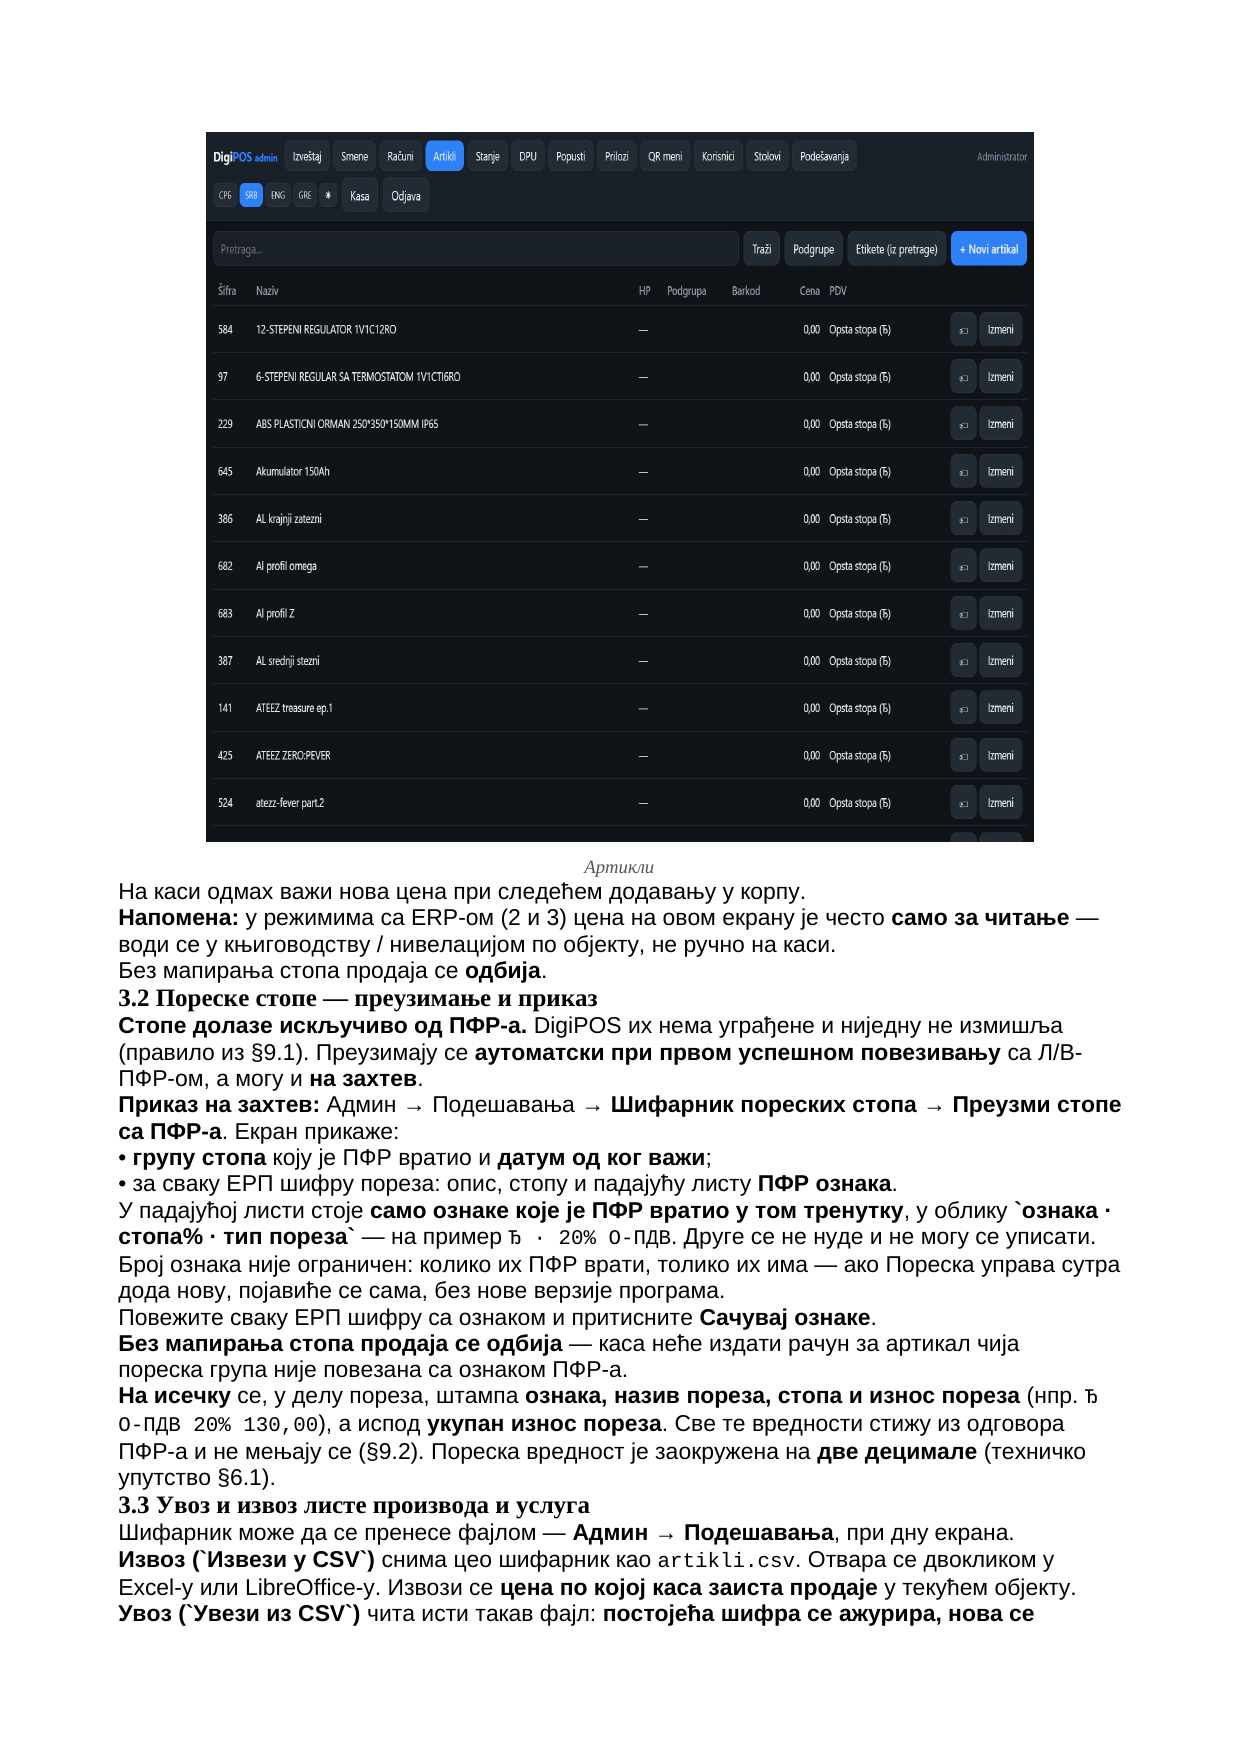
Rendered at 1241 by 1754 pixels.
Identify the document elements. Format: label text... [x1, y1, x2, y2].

text На исечку се, у делу пореза, штампа ознака, назив пореза, стопа и износ пореза (нпр. Ђ О-ПДВ 20% 130,00), а испод укупан износ пореза. Све те вредности стижу из одговора ПФР-а и не мењају се (§9.2). Пореска вредност је заокружена на две децимале (техничко упутство §6.1). [118, 1382, 1122, 1491]
text Напомена: у режимима са ERP-ом (2 и 3) цена на овом екрану је често само за читање — води се у књиговодству / нивелацијом по објекту, не ручно на каси. [118, 904, 1122, 957]
text Увоз (`Увези из CSV`) чита исти такав фајл: постојећа шифра се ажурира, нова се [118, 1600, 1122, 1626]
text У падајућој листи стоје само ознаке које је ПФР вратио у том тренутку, у облику `ознака · стопа% · тип пореза` — на пример Ђ · 20% О-ПДВ. Друге се не нуде и не могу се уписати. Број ознака није ограничен: колико их ПФР врати, толико их има — ако Пореска управа сутра дода нову, појавиће се сама, без нове верзије програма. [118, 1197, 1122, 1303]
text Приказ на захтев: Админ → Подешавања → Шифарник пореских стопа → Преузми стопе са ПФР-а. Екран прикаже: [118, 1091, 1122, 1144]
subtitle 3.3 Увоз и извоз листе производа и услуга [118, 1491, 1122, 1519]
text пореска група није повезана са ознаком ПФР-а. [118, 1356, 1122, 1382]
text Без мапирања стопа продаја се одбија. [118, 957, 1122, 983]
text Артикли [118, 856, 1122, 878]
text • за сваку ЕРП шифру пореза: опис, стопу и падајућу листу ПФР ознака. [118, 1170, 1122, 1197]
text Без мапирања стопа продаја се одбија — каса неће издати рачун за артикал чија [118, 1330, 1122, 1356]
text На каси одмах важи нова цена при следећем додавању у корпу. [118, 878, 1122, 904]
text Извоз (`Извези у CSV`) снима цео шифарник као artikli.csv. Отвара се двокликом у Excel-у или LibreOffice-у. Извози се цена по којој каса заиста продаје у текућем објекту. [118, 1546, 1122, 1600]
text Повежите сваку ЕРП шифру са ознаком и притисните Сачувај ознаке. [118, 1303, 1122, 1330]
text • групу стопа коју је ПФР вратио и датум од ког важи; [118, 1144, 1122, 1170]
text Шифарник може да се пренесе фајлом — Админ → Подешавања, при дну екрана. [118, 1519, 1122, 1546]
text Стопе долазе искључиво од ПФР-а. DigiPOS их нема уграђене и ниједну не измишља (правило из §9.1). Преузимају се аутоматски при првом успешном повезивању са Л/В-ПФР-ом, а могу и на захтев. [118, 1012, 1122, 1091]
subtitle 3.2 Пореске стопе — преузимање и приказ [118, 983, 1122, 1012]
picture [206, 132, 1034, 842]
